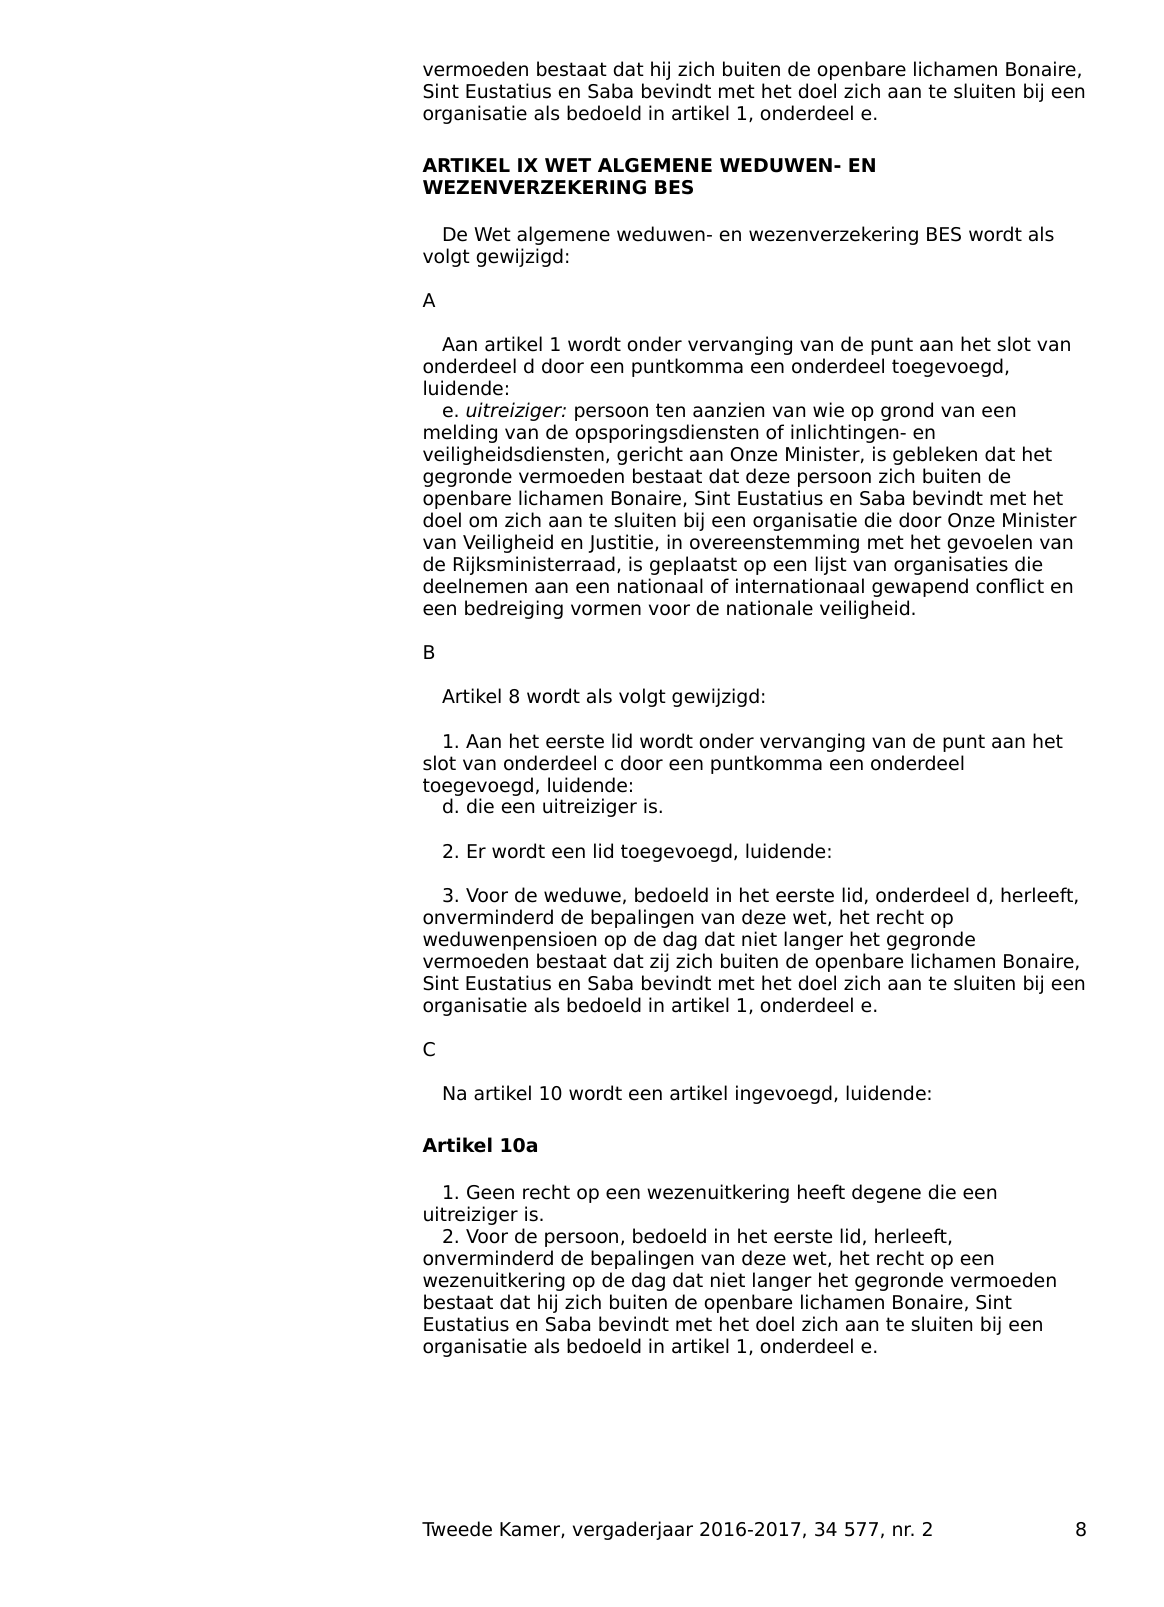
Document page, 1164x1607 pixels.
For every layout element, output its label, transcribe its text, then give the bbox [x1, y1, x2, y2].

text vermoeden bestaat dat hij zich buiten de openbare lichamen Bonaire, Sint Eustatius en Saba bevindt met het doel zich aan te sluiten bij een organisatie als bedoeld in artikel 1, onderdeel e. [422, 59, 1087, 125]
text De Wet algemene weduwen- en wezenverzekering BES wordt als volgt gewijzigd: [422, 224, 1087, 268]
text Aan artikel 1 wordt onder vervanging van de punt aan het slot van onderdeel d door een puntkomma een onderdeel toegevoegd, luidende: [422, 334, 1087, 400]
text 3. Voor de weduwe, bedoeld in het eerste lid, onderdeel d, herleeft, onverminderd de bepalingen van deze wet, het recht op weduwenpensioen op de dag dat niet langer het gegronde vermoeden bestaat dat zij zich buiten de openbare lichamen Bonaire, Sint Eustatius en Saba bevindt met het doel zich aan te sluiten bij een organisatie als bedoeld in artikel 1, onderdeel e. [422, 885, 1087, 1017]
text 2. Voor de persoon, bedoeld in het eerste lid, herleeft, onverminderd de bepalingen van deze wet, het recht op een wezenuitkering op de dag dat niet langer het gegronde vermoeden bestaat dat hij zich buiten de openbare lichamen Bonaire, Sint Eustatius en Saba bevindt met het doel zich aan te sluiten bij een organisatie als bedoeld in artikel 1, onderdeel e. [422, 1226, 1087, 1358]
text Na artikel 10 wordt een artikel ingevoegd, luidende: [422, 1083, 1087, 1105]
subtitle ARTIKEL IX WET ALGEMENE WEDUWEN- EN WEZENVERZEKERING BES [422, 155, 1087, 199]
text C [422, 1039, 1087, 1061]
text A [422, 290, 1087, 312]
text 1. Aan het eerste lid wordt onder vervanging van de punt aan het slot van onderdeel c door een puntkomma een onderdeel toegevoegd, luidende: [422, 731, 1087, 796]
text e. uitreiziger: persoon ten aanzien van wie op grond van een melding van de opsporingsdiensten of inlichtingen- en veiligheidsdiensten, gericht aan Onze Minister, is gebleken dat het gegronde vermoeden bestaat dat deze persoon zich buiten de openbare lichamen Bonaire, Sint Eustatius en Saba bevindt met het doel om zich aan te sluiten bij een organisatie die door Onze Minister van Veiligheid en Justitie, in overeenstemming met het gevoelen van de Rijksministerraad, is geplaatst op een lijst van organisaties die deelnemen aan een nationaal of internationaal gewapend conflict en een bedreiging vormen voor de nationale veiligheid. [422, 400, 1087, 620]
text Artikel 8 wordt als volgt gewijzigd: [422, 686, 1087, 708]
text d. die een uitreiziger is. [422, 796, 1087, 818]
subtitle Artikel 10a [422, 1135, 1087, 1157]
text B [422, 642, 1087, 664]
text 2. Er wordt een lid toegevoegd, luidende: [422, 841, 1087, 863]
text 1. Geen recht op een wezenuitkering heeft degene die een uitreiziger is. [422, 1182, 1087, 1226]
